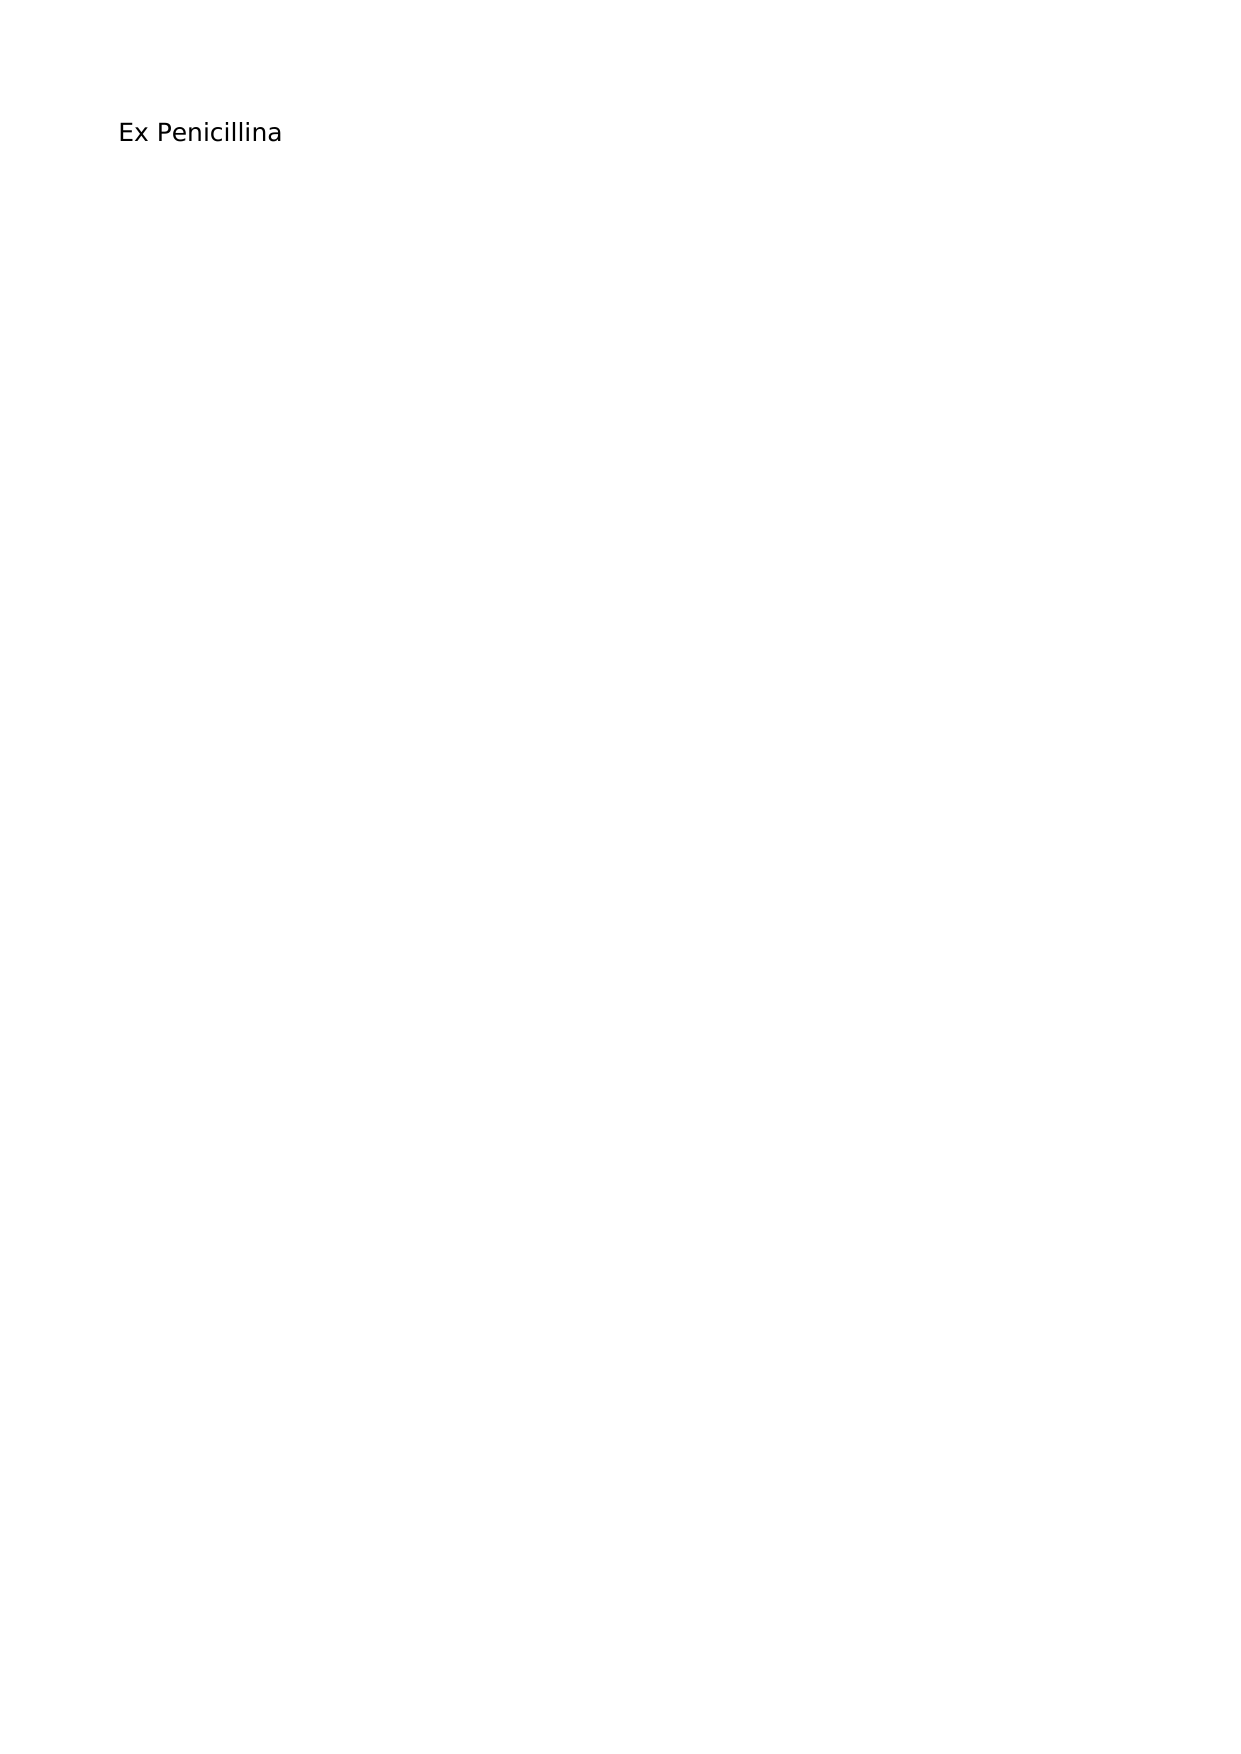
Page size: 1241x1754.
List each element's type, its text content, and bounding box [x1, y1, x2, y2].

text Ex Penicillina [118, 118, 1122, 147]
